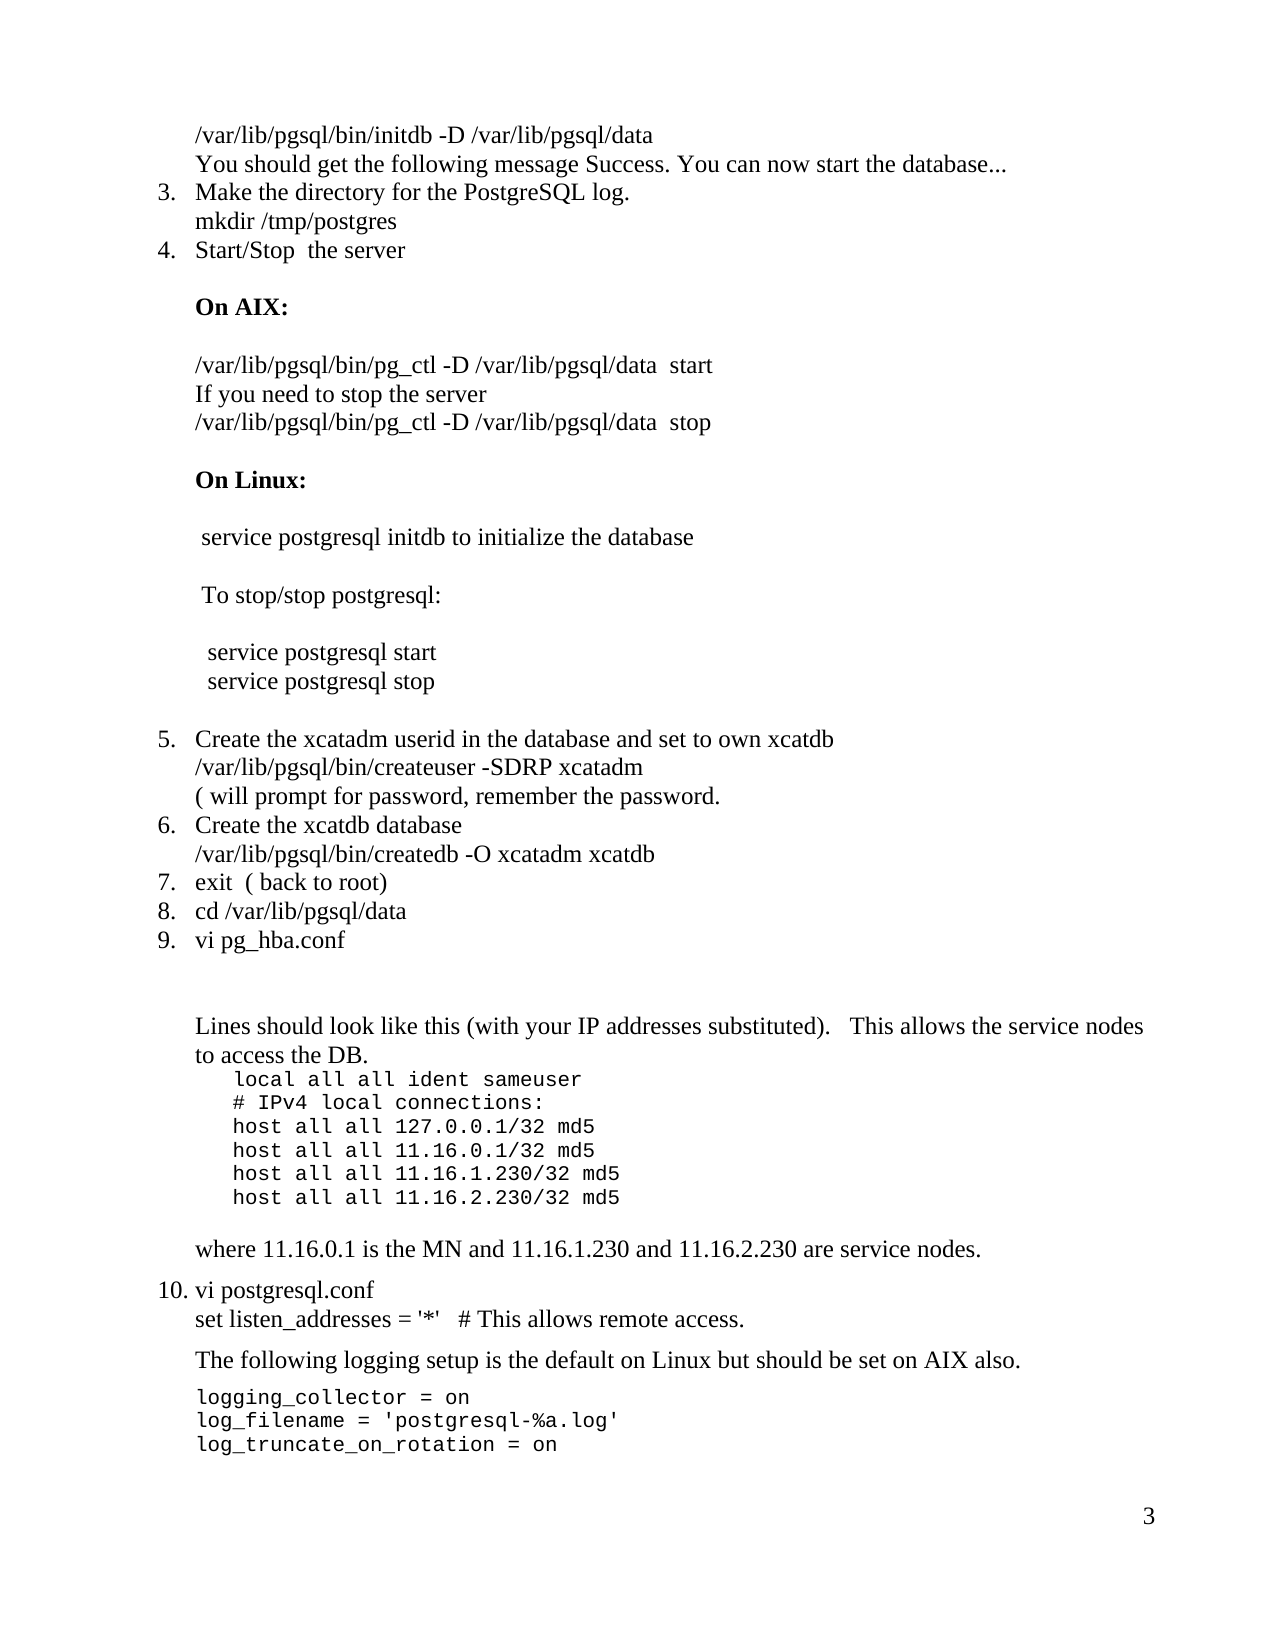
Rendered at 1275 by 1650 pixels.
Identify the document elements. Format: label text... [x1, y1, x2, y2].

list Make the directory for the PostgreSQL log. [157, 177, 1155, 206]
text host all all 11.16.0.1/32 md5 [232, 1140, 1155, 1163]
list You should get the following message Success. You can now start the database... [157, 149, 1155, 177]
list /var/lib/pgsql/bin/createdb -O xcatadm xcatdb [157, 839, 1155, 867]
list exit ( back to root) [157, 867, 1155, 896]
text host all all 11.16.2.230/32 md5 [232, 1187, 1155, 1211]
list ( will prompt for password, remember the password. [157, 781, 1155, 810]
text The following logging setup is the default on Linux but should be set on AIX also. [195, 1346, 1155, 1374]
text where 11.16.0.1 is the MN and 11.16.1.230 and 11.16.2.230 are service nodes. [195, 1234, 1155, 1263]
list cd /var/lib/pgsql/data [157, 896, 1155, 925]
text logging_collector = on [195, 1387, 1155, 1410]
list Start/Stop the server [157, 235, 1155, 264]
list vi postgresql.conf [157, 1276, 1155, 1304]
list Create the xcatadm userid in the database and set to own xcatdb [157, 724, 1155, 752]
list /var/lib/pgsql/bin/createuser -SDRP xcatadm [157, 752, 1155, 781]
text service postgresql initdb to initialize the database [120, 522, 1155, 551]
list /var/lib/pgsql/bin/initdb -D /var/lib/pgsql/data [157, 120, 1155, 149]
text On AIX: [120, 292, 1155, 321]
list Create the xcatdb database [157, 810, 1155, 839]
text log_truncate_on_rotation = on [195, 1434, 1155, 1458]
text host all all 11.16.1.230/32 md5 [232, 1163, 1155, 1187]
list vi pg_hba.conf [157, 925, 1155, 954]
list If you need to stop the server [157, 379, 1155, 407]
text local all all ident sameuser [232, 1069, 1155, 1092]
text # IPv4 local connections: [232, 1092, 1155, 1116]
list /var/lib/pgsql/bin/pg_ctl -D /var/lib/pgsql/data stop [157, 407, 1155, 436]
text host all all 127.0.0.1/32 md5 [232, 1116, 1155, 1140]
text On Linux: [120, 465, 1155, 494]
list Lines should look like this (with your IP addresses substituted). This allows the service nodes to access the DB. [157, 982, 1155, 1069]
text service postgresql start [120, 637, 1155, 666]
text set listen_addresses = '*' # This allows remote access. [195, 1304, 1155, 1333]
text service postgresql stop [120, 666, 1155, 695]
text To stop/stop postgresql: [120, 580, 1155, 609]
list /var/lib/pgsql/bin/pg_ctl -D /var/lib/pgsql/data start [157, 350, 1155, 379]
text log_filename = 'postgresql-%a.log' [195, 1410, 1155, 1434]
list mkdir /tmp/postgres [157, 206, 1155, 235]
